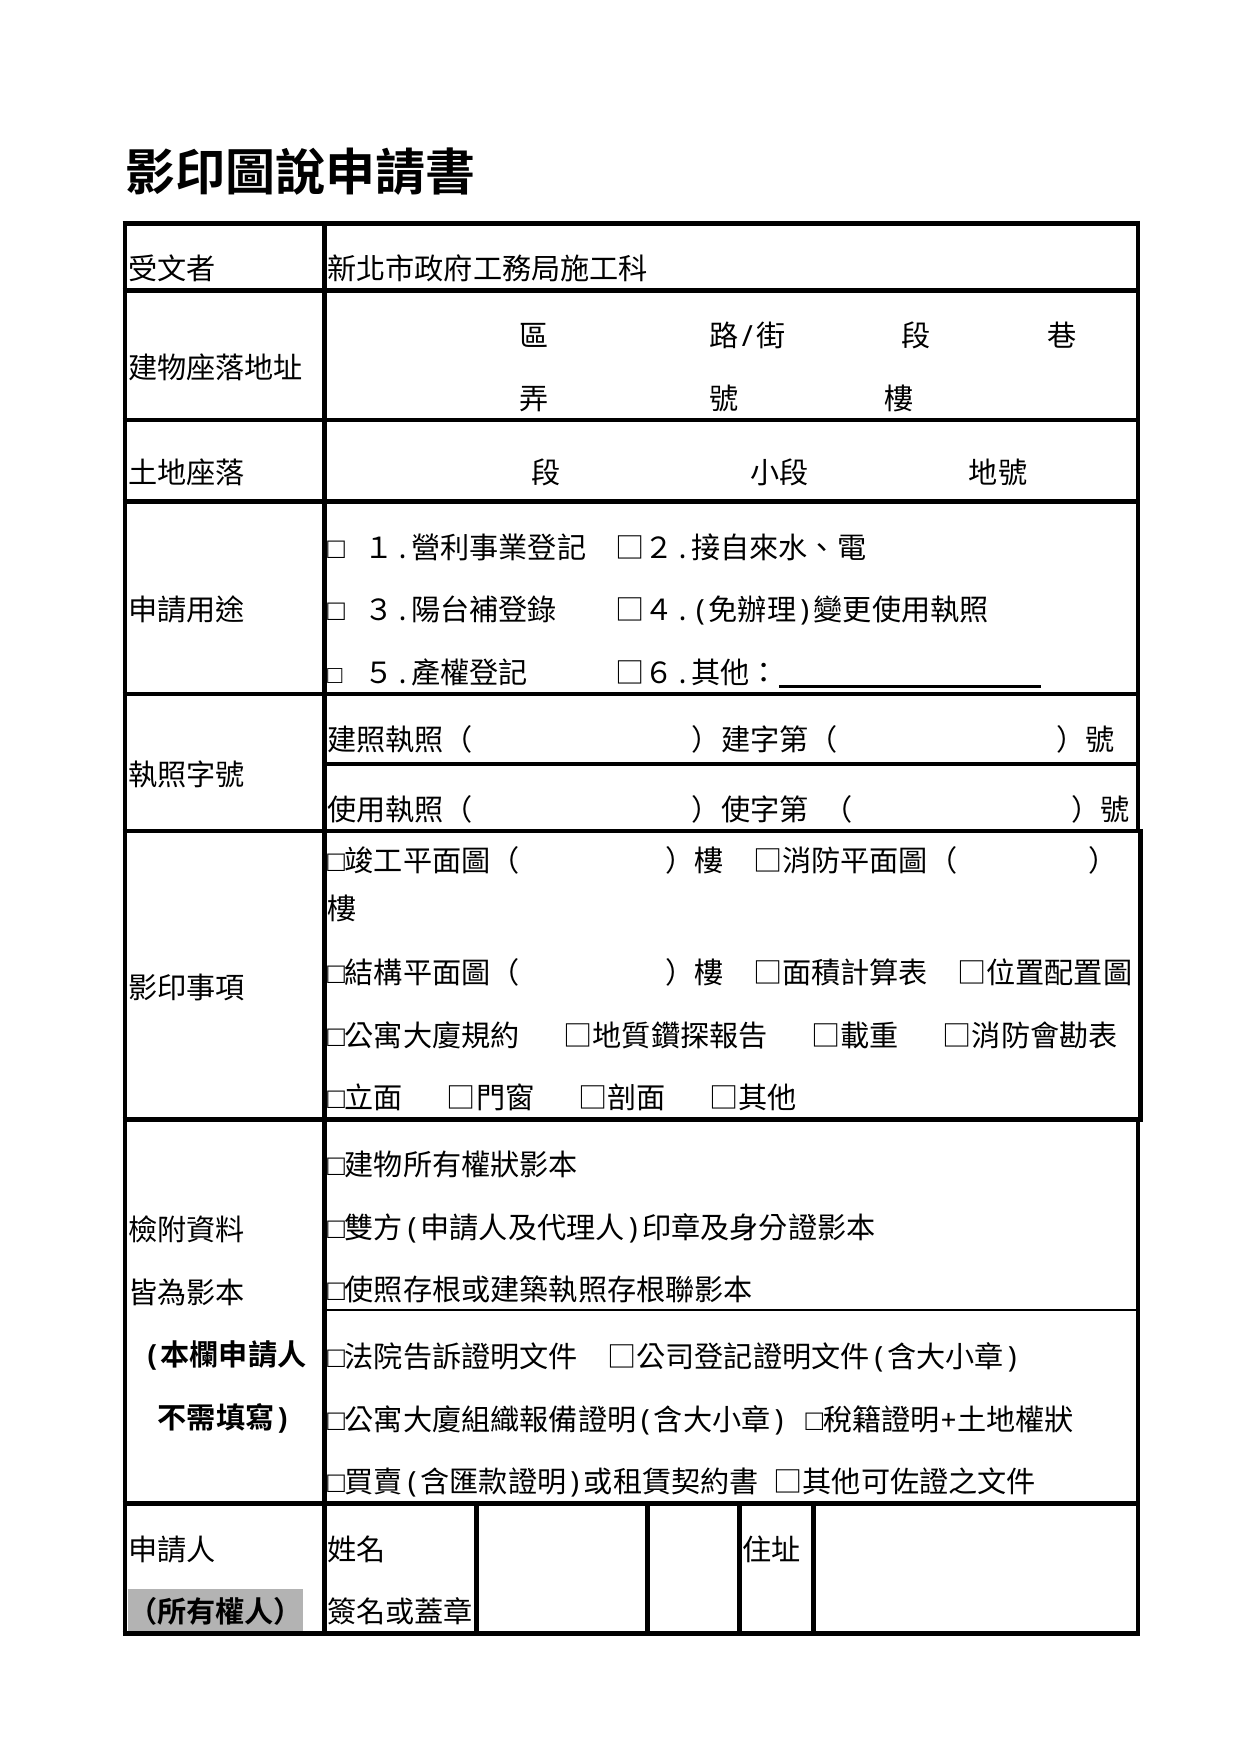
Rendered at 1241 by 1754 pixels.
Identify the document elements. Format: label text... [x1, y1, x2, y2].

table_cell 土地座落 [127, 422, 322, 499]
table_cell [650, 1506, 737, 1631]
table_cell □法院告訴證明文件 □公司登記證明文件(含大小章) □公寓大廈組織報備證明(含大小章) □稅籍證明+土地權狀 □買賣(含匯款證明)或租賃契約書 □其他可佐證之文件 [327, 1311, 1136, 1501]
text 影印圖說申請書 [125, 96, 1140, 221]
table_cell 區 路/街 段 巷 弄 號 樓 [327, 293, 1136, 418]
table_cell [479, 1506, 645, 1631]
table_cell 影印事項 [127, 833, 322, 1117]
table_cell 建物座落地址 [127, 293, 322, 418]
table_cell □竣工平面圖（ ）樓 □消防平面圖（ ）樓 □結構平面圖（ ）樓 □面積計算表 □位置配置圖 □公寓大廈規約 □地質鑽探報告 □載重 □消防會勘表 □立面 □門窗 □剖面 □其他 [327, 833, 1138, 1117]
table_cell 申請用途 [127, 504, 322, 691]
table_cell 申請人 （所有權人） [127, 1506, 322, 1631]
table_cell 檢附資料 皆為影本 (本欄申請人 不需填寫) [127, 1122, 322, 1501]
table_cell 建照執照（ ）建字第（ ）號 [327, 696, 1136, 762]
table_cell １.營利事業登記 □２.接自來水、電 ３.陽台補登錄 □４.(免辦理)變更使用執照 ５.產權登記 □６.其他： [327, 504, 1136, 691]
table_cell 使用執照（ ）使字第 （ ）號 [327, 766, 1136, 829]
table_cell 姓名 簽名或蓋章 [327, 1506, 474, 1631]
table_cell □建物所有權狀影本 □雙方(申請人及代理人)印章及身分證影本 □使照存根或建築執照存根聯影本 [327, 1122, 1136, 1309]
table_cell [816, 1506, 1136, 1631]
table_header 新北市政府工務局施工科 [327, 226, 1136, 288]
table_header 受文者 [127, 226, 322, 288]
table_cell 執照字號 [127, 696, 322, 829]
table_cell 段 小段 地號 [327, 422, 1136, 499]
table_cell 住址 [742, 1506, 811, 1631]
